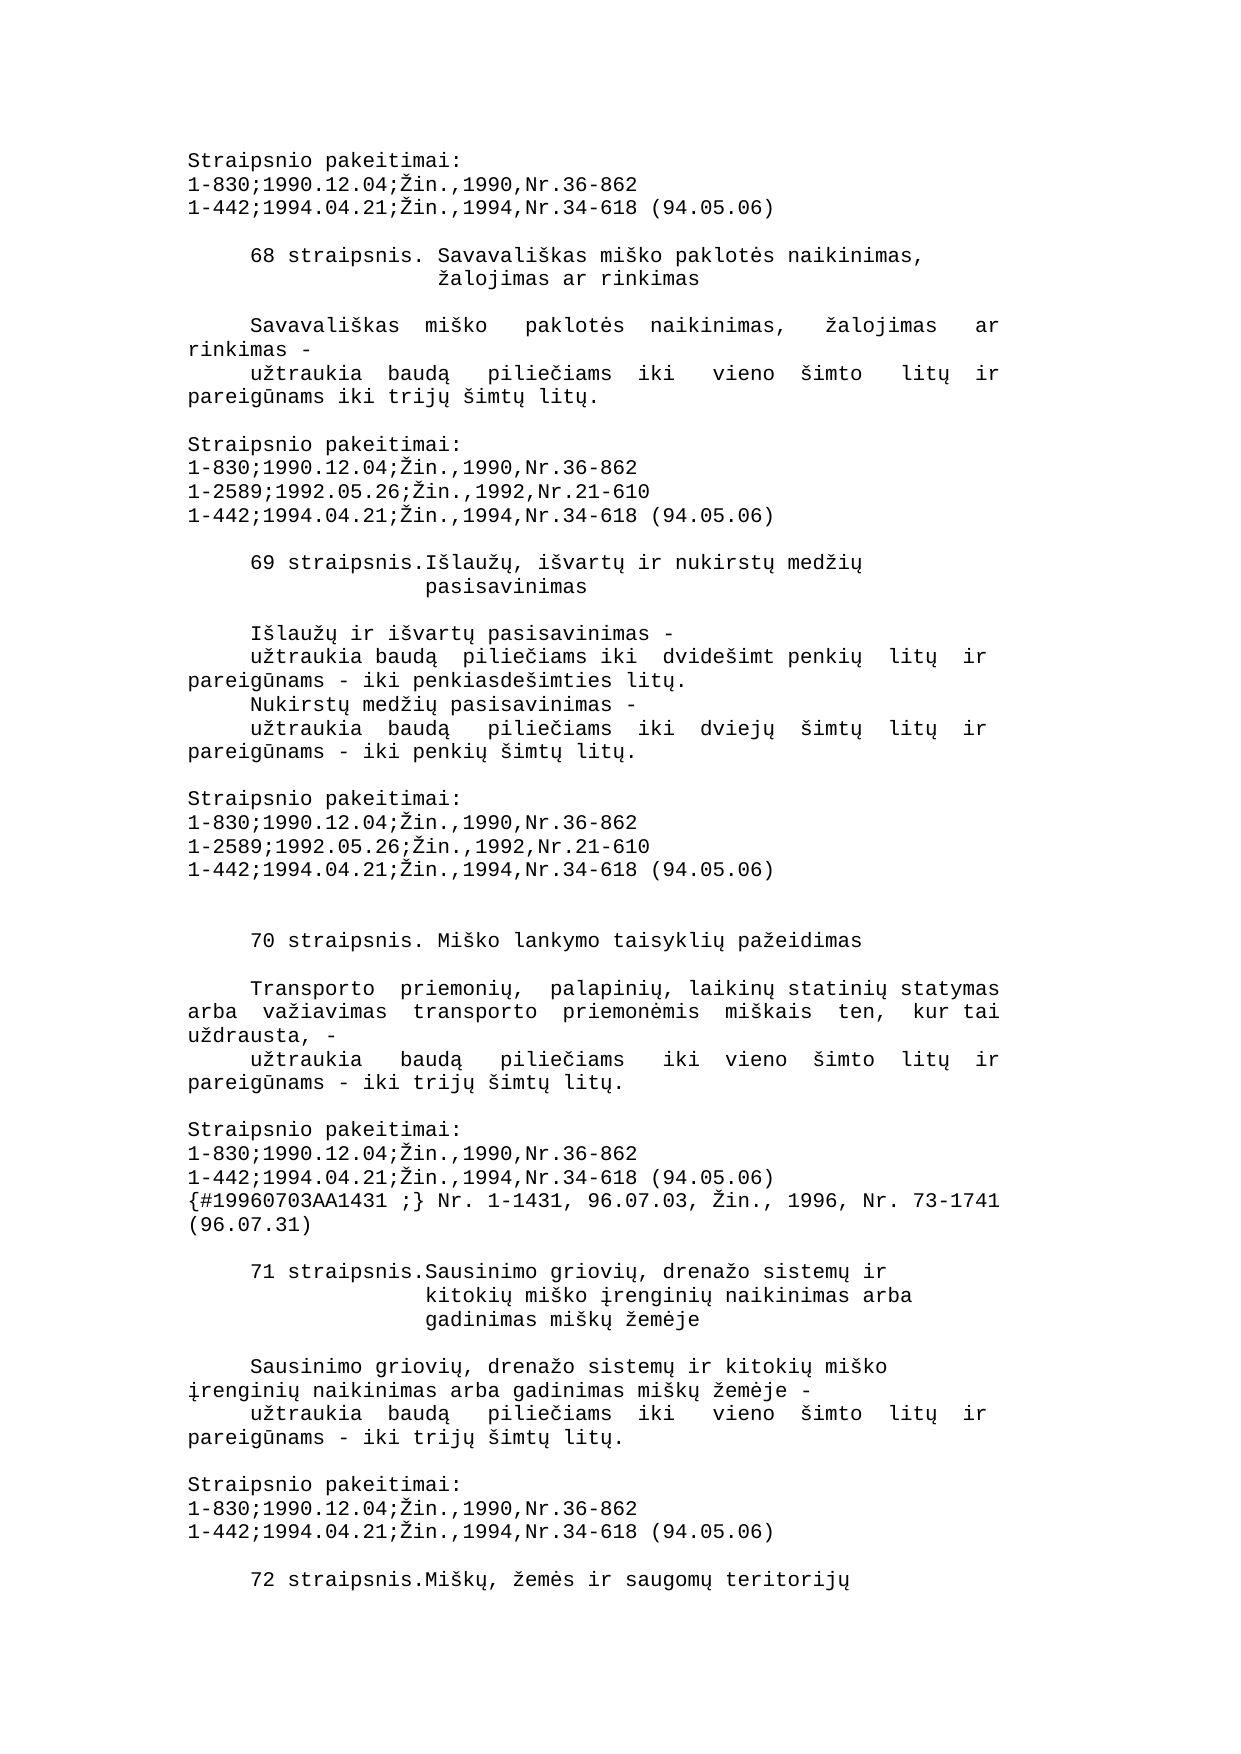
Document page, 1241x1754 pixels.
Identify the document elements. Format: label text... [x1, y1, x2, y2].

text Straipsnio pakeitimai: [187, 150, 1053, 174]
text 1-442;1994.04.21;Žin.,1994,Nr.34-618 (94.05.06) [187, 1167, 1053, 1190]
text kitokių miško įrenginių naikinimas arba [187, 1285, 1053, 1309]
text pareigūnams iki trijų šimtų litų. [187, 386, 1053, 410]
text 1-2589;1992.05.26;Žin.,1992,Nr.21-610 [187, 836, 1053, 859]
text Transporto priemonių, palapinių, laikinų statinių statymas [187, 978, 1053, 1001]
text 71 straipsnis.Sausinimo griovių, drenažo sistemų ir [187, 1261, 1053, 1285]
text užtraukia baudą piliečiams iki vieno šimto litų ir [187, 1048, 1053, 1072]
text 72 straipsnis.Miškų, žemės ir saugomų teritorijų [187, 1569, 1053, 1592]
text pareigūnams - iki trijų šimtų litų. [187, 1427, 1053, 1451]
text 1-830;1990.12.04;Žin.,1990,Nr.36-862 [187, 1498, 1053, 1521]
text pareigūnams - iki penkių šimtų litų. [187, 741, 1053, 765]
text 68 straipsnis. Savavališkas miško paklotės naikinimas, [187, 244, 1053, 268]
text Nukirstų medžių pasisavinimas - [187, 694, 1053, 717]
text 1-442;1994.04.21;Žin.,1994,Nr.34-618 (94.05.06) [187, 505, 1053, 528]
text įrenginių naikinimas arba gadinimas miškų žemėje - [187, 1379, 1053, 1403]
text 69 straipsnis.Išlaužų, išvartų ir nukirstų medžių [187, 552, 1053, 576]
text {#19960703AA1431 ;} Nr. 1-1431, 96.07.03, Žin., 1996, Nr. 73-1741 (96.07.31) [187, 1190, 1053, 1238]
text Sausinimo griovių, drenažo sistemų ir kitokių miško [187, 1356, 1053, 1379]
text 1-2589;1992.05.26;Žin.,1992,Nr.21-610 [187, 481, 1053, 505]
text arba važiavimas transporto priemonėmis miškais ten, kur tai [187, 1001, 1053, 1025]
text 1-830;1990.12.04;Žin.,1990,Nr.36-862 [187, 457, 1053, 481]
text pasisavinimas [187, 576, 1053, 599]
text 70 straipsnis. Miško lankymo taisyklių pažeidimas [187, 930, 1053, 954]
text 1-830;1990.12.04;Žin.,1990,Nr.36-862 [187, 1143, 1053, 1167]
text 1-830;1990.12.04;Žin.,1990,Nr.36-862 [187, 174, 1053, 197]
text žalojimas ar rinkimas [187, 268, 1053, 292]
text 1-442;1994.04.21;Žin.,1994,Nr.34-618 (94.05.06) [187, 1521, 1053, 1545]
text pareigūnams - iki penkiasdešimties litų. [187, 670, 1053, 694]
text gadinimas miškų žemėje [187, 1309, 1053, 1332]
text užtraukia baudą piliečiams iki dvidešimt penkių litų ir [187, 647, 1053, 670]
text 1-830;1990.12.04;Žin.,1990,Nr.36-862 [187, 812, 1053, 836]
text 1-442;1994.04.21;Žin.,1994,Nr.34-618 (94.05.06) [187, 197, 1053, 221]
text uždrausta, - [187, 1025, 1053, 1048]
text Straipsnio pakeitimai: [187, 1474, 1053, 1498]
text užtraukia baudą piliečiams iki vieno šimto litų ir [187, 363, 1053, 386]
text pareigūnams - iki trijų šimtų litų. [187, 1072, 1053, 1096]
text rinkimas - [187, 339, 1053, 363]
text Straipsnio pakeitimai: [187, 434, 1053, 457]
text Straipsnio pakeitimai: [187, 1119, 1053, 1143]
text 1-442;1994.04.21;Žin.,1994,Nr.34-618 (94.05.06) [187, 859, 1053, 883]
text Straipsnio pakeitimai: [187, 788, 1053, 812]
text Išlaužų ir išvartų pasisavinimas - [187, 623, 1053, 647]
text Savavališkas miško paklotės naikinimas, žalojimas ar [187, 316, 1053, 339]
text užtraukia baudą piliečiams iki vieno šimto litų ir [187, 1403, 1053, 1427]
text užtraukia baudą piliečiams iki dviejų šimtų litų ir [187, 717, 1053, 741]
